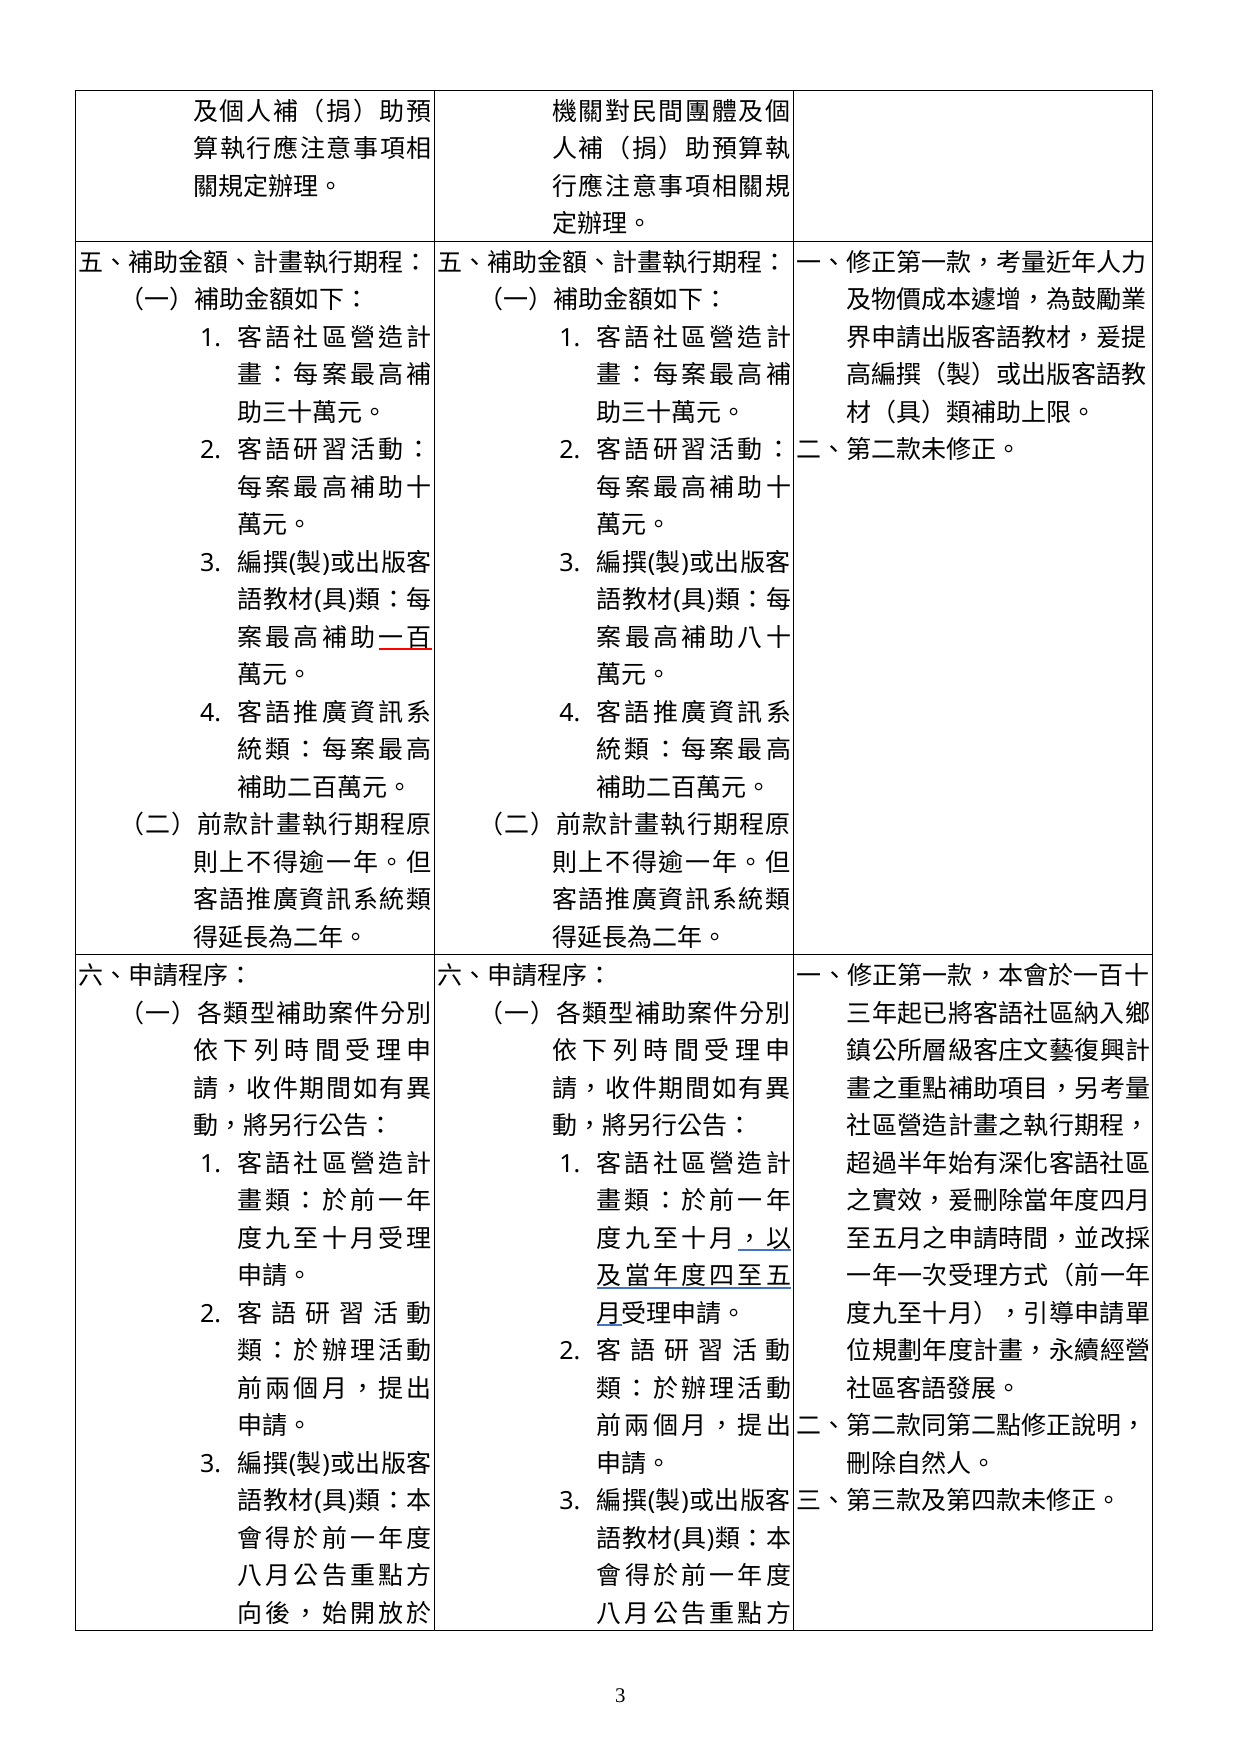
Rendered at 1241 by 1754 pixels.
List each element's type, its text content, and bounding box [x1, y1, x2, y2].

table_cell 一、修正第一款，考量近年人力及物價成本遽增，為鼓勵業界申請出版客語教材，爰提高編撰（製）或出版客語教材（具）類補助上限。 二、第二款未修正。 [794, 242, 1152, 954]
table_cell 六、申請程序： （一）各類型補助案件分別依下列時間受理申請，收件期間如有異動，將另行公告： 客語社區營造計畫類：於前一年度九至十月受理申請。 客語研習活動類：於辦理活動前兩個月，提出申請。 編撰(製)或出版客語教材(具)類：本會得於前一年度八月公告重點方向後，始開放於 [76, 955, 434, 1630]
table_cell 五、補助金額、計畫執行期程： （一）補助金額如下： 客語社區營造計畫：每案最高補助三十萬元。 客語研習活動：每案最高補助十萬元。 編撰(製)或出版客語教材(具)類：每案最高補助一百萬元。 客語推廣資訊系統類：每案最高補助二百萬元。 （二）前款計畫執行期程原則上不得逾一年。但客語推廣資訊系統類得延長為二年。 [76, 242, 434, 954]
table_cell 機關對民間團體及個人補（捐）助預算執行應注意事項相關規定辦理。 [435, 91, 793, 241]
table_cell 五、補助金額、計畫執行期程： （一）補助金額如下： 客語社區營造計畫：每案最高補助三十萬元。 客語研習活動：每案最高補助十萬元。 編撰(製)或出版客語教材(具)類：每案最高補助八十萬元。 客語推廣資訊系統類：每案最高補助二百萬元。 （二）前款計畫執行期程原則上不得逾一年。但客語推廣資訊系統類得延長為二年。 [435, 242, 793, 954]
table_cell 一、修正第一款，本會於一百十三年起已將客語社區納入鄉鎮公所層級客庄文藝復興計畫之重點補助項目，另考量社區營造計畫之執行期程，超過半年始有深化客語社區之實效，爰刪除當年度四月至五月之申請時間，並改採一年一次受理方式（前一年度九至十月），引導申請單位規劃年度計畫，永續經營社區客語發展。 二、第二款同第二點修正說明，刪除自然人。 三、第三款及第四款未修正。 [794, 955, 1152, 1630]
table_cell [794, 91, 1152, 241]
table_cell 六、申請程序： （一）各類型補助案件分別依下列時間受理申請，收件期間如有異動，將另行公告： 客語社區營造計畫類：於前一年度九至十月，以及當年度四至五月受理申請。 客語研習活動類：於辦理活動前兩個月，提出申請。 編撰(製)或出版客語教材(具)類：本會得於前一年度八月公告重點方 [435, 955, 793, 1630]
table_cell 及個人補（捐）助預算執行應注意事項相關規定辦理。 [76, 91, 434, 241]
